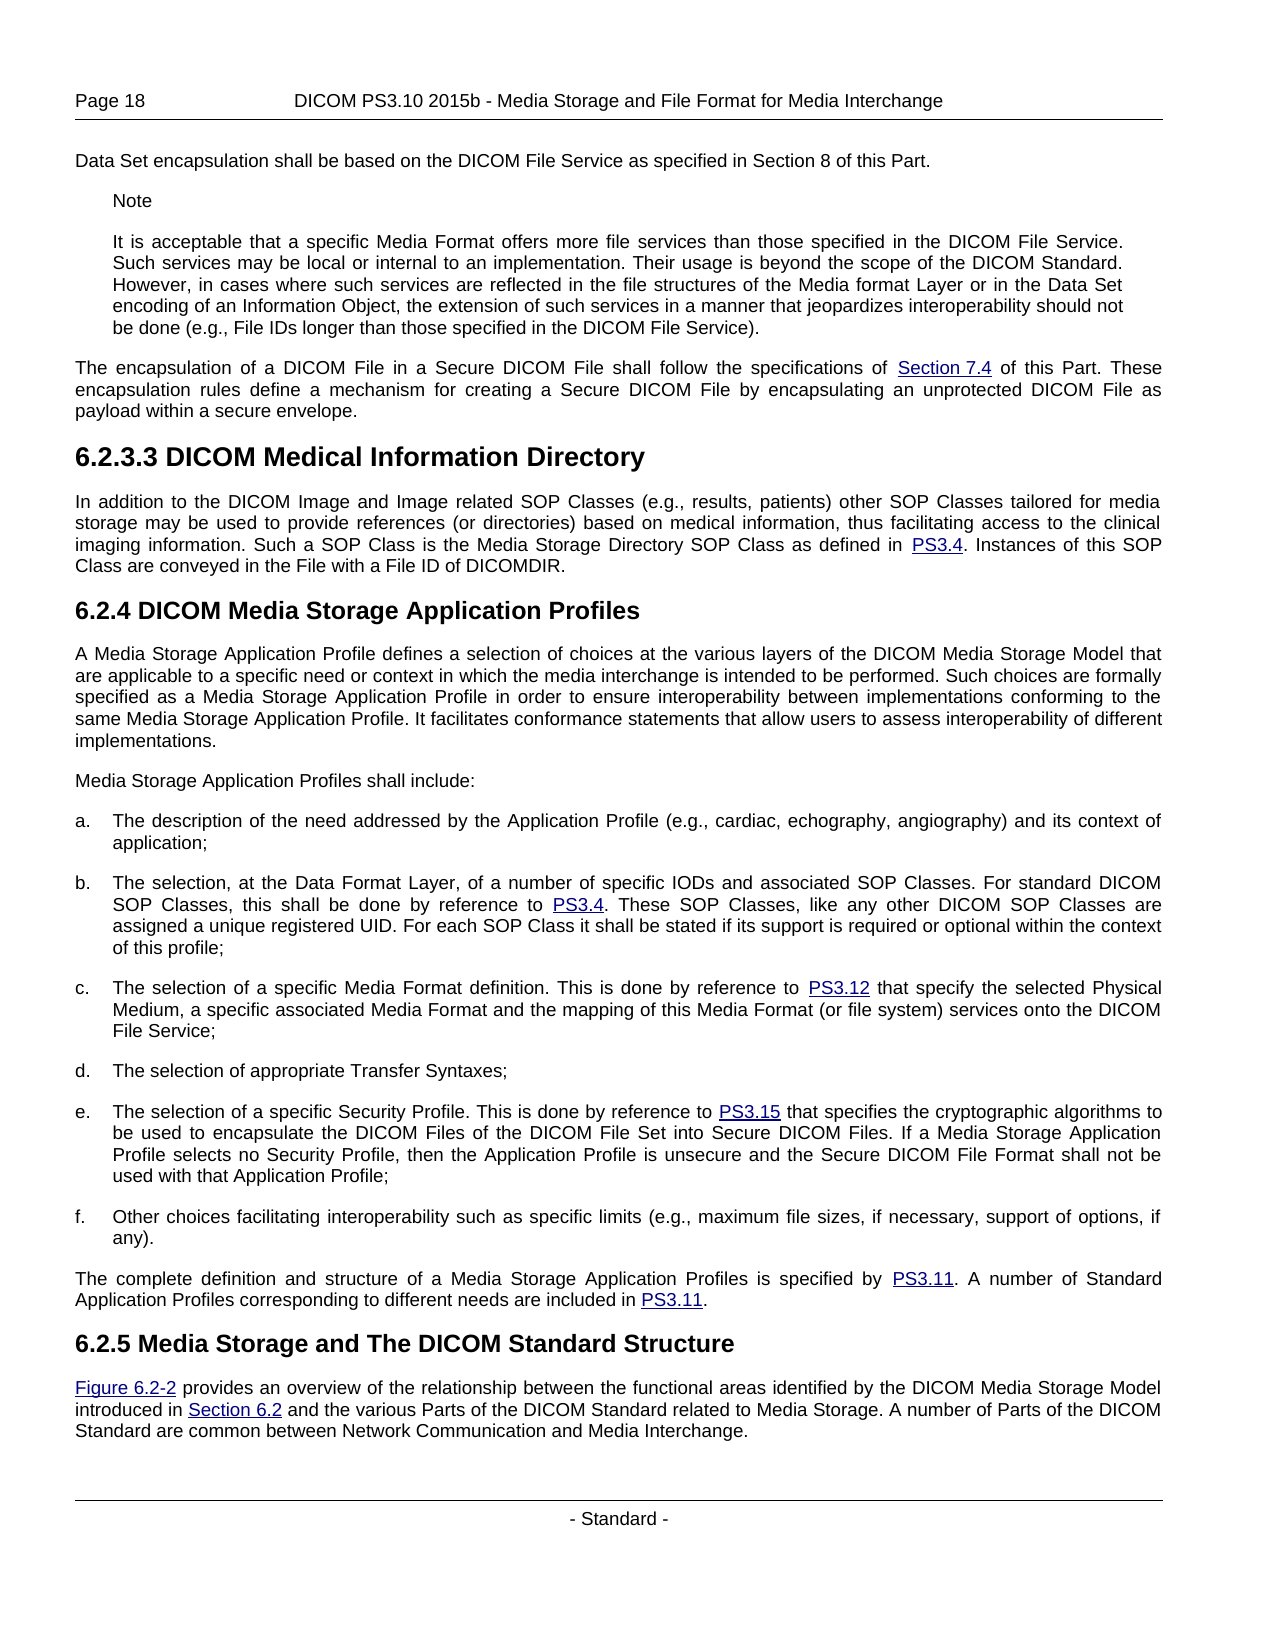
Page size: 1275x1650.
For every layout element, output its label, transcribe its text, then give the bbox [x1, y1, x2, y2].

text Note [112, 190, 1125, 212]
list The selection of a specific Security Profile. This is done by reference to PS3.15 that specifies the cryptographic algorithms to be used to encapsulate the DICOM Files of the DICOM File Set into Secure DICOM Files. If a Media Storage Application Profile selects no Security Profile, then the Application Profile is unsecure and the Secure DICOM File Format shall not be used with that Application Profile; [75, 1101, 1162, 1187]
text In addition to the DICOM Image and Image related SOP Classes (e.g., results, patients) other SOP Classes tailored for media storage may be used to provide references (or directories) based on medical information, thus facilitating access to the clinical imaging information. Such a SOP Class is the Media Storage Directory SOP Class as defined in PS3.4. Instances of this SOP Class are conveyed in the File with a File ID of DICOMDIR. [75, 491, 1162, 577]
list The selection of a specific Media Format definition. This is done by reference to PS3.12 that specify the selected Physical Medium, a specific associated Media Format and the mapping of this Media Format (or file system) services onto the DICOM File Service; [75, 977, 1162, 1042]
text 6.2.4 DICOM Media Storage Application Profiles [75, 596, 1162, 624]
list Other choices facilitating interoperability such as specific limits (e.g., maximum file sizes, if necessary, support of options, if any). [75, 1206, 1162, 1249]
text Media Storage Application Profiles shall include: [75, 770, 1162, 791]
text The complete definition and structure of a Media Storage Application Profiles is specified by PS3.11. A number of Standard Application Profiles corresponding to different needs are included in PS3.11. [75, 1267, 1162, 1311]
text It is acceptable that a specific Media Format offers more file services than those specified in the DICOM File Service. Such services may be local or internal to an implementation. Their usage is beyond the scope of the DICOM Standard. However, in cases where such services are reflected in the file structures of the Media format Layer or in the Data Set encoding of an Information Object, the extension of such services in a manner that jeopardizes interoperability should not be done (e.g., File IDs longer than those specified in the DICOM File Service). [112, 231, 1125, 338]
list The selection, at the Data Format Layer, of a number of specific IODs and associated SOP Classes. For standard DICOM SOP Classes, this shall be done by reference to PS3.4. These SOP Classes, like any other DICOM SOP Classes are assigned a unique registered UID. For each SOP Class it shall be stated if its support is required or optional within the context of this profile; [75, 872, 1162, 958]
text Data Set encapsulation shall be based on the DICOM File Service as specified in Section 8 of this Part. [75, 150, 1162, 172]
text The encapsulation of a DICOM File in a Secure DICOM File shall follow the specifications of Section 7.4 of this Part. These encapsulation rules define a mechanism for creating a Secure DICOM File by encapsulating an unprotected DICOM File as payload within a secure envelope. [75, 357, 1162, 422]
text Figure 6.2-2 provides an overview of the relationship between the functional areas identified by the DICOM Media Storage Model introduced in Section 6.2 and the various Parts of the DICOM Standard related to Media Storage. A number of Parts of the DICOM Standard are common between Network Communication and Media Interchange. [75, 1377, 1162, 1442]
list The selection of appropriate Transfer Syntaxes; [75, 1060, 1162, 1082]
text 6.2.5 Media Storage and The DICOM Standard Structure [75, 1329, 1162, 1358]
text 6.2.3.3 DICOM Medical Information Directory [75, 441, 1162, 472]
text A Media Storage Application Profile defines a selection of choices at the various layers of the DICOM Media Storage Model that are applicable to a specific need or context in which the media interchange is intended to be performed. Such choices are formally specified as a Media Storage Application Profile in order to ensure interoperability between implementations conforming to the same Media Storage Application Profile. It facilitates conformance statements that allow users to assess interoperability of different implementations. [75, 643, 1162, 751]
list The description of the need addressed by the Application Profile (e.g., cardiac, echography, angiography) and its context of application; [75, 810, 1162, 853]
